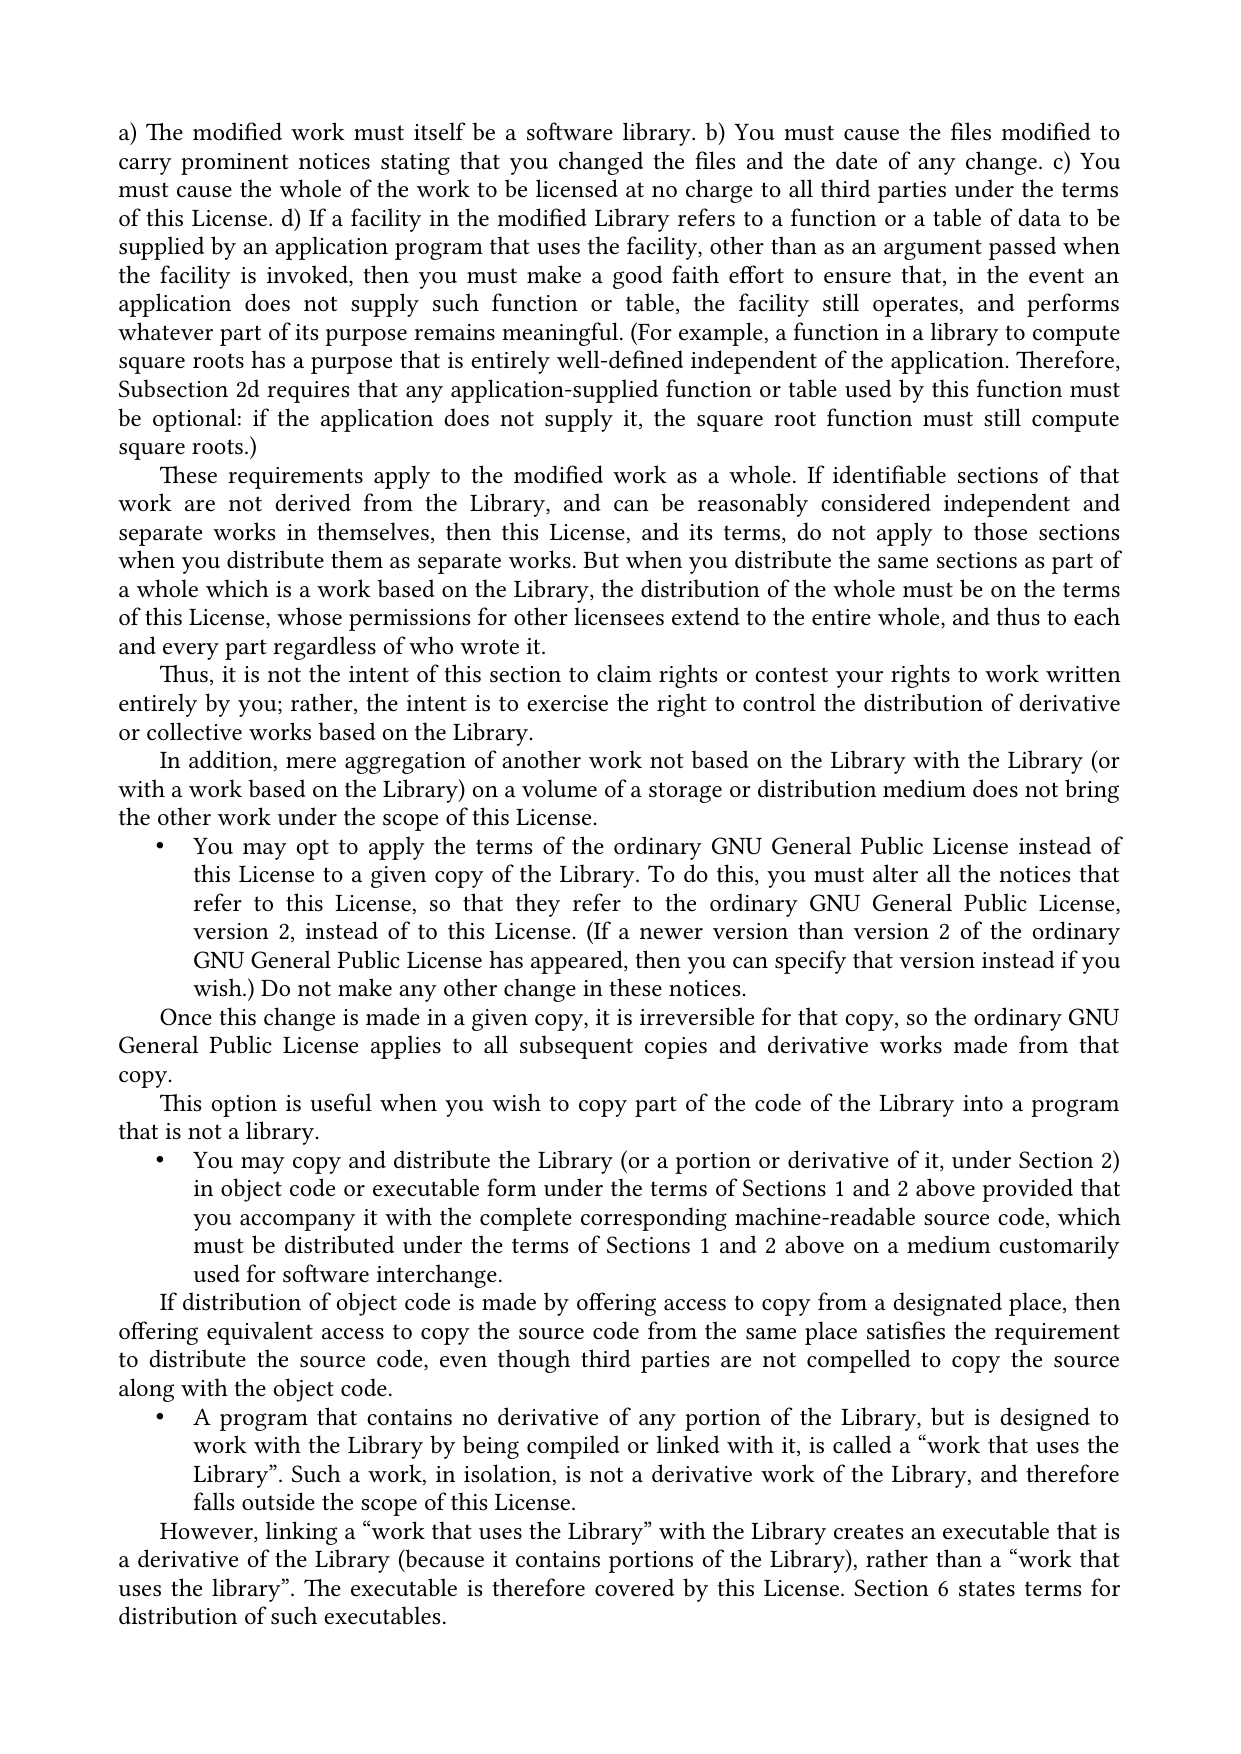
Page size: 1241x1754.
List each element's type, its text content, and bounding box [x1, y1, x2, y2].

text However, linking a “work that uses the Library” with the Library creates an executable that is a derivative of the Library (because it contains portions of the Library), rather than a “work that uses the library”. The executable is therefore covered by this License. Section 6 states terms for distribution of such executables. [118, 1517, 1122, 1631]
list You may copy and distribute the Library (or a portion or derivative of it, under Section 2) in object code or executable form under the terms of Sections 1 and 2 above provided that you accompany it with the complete corresponding machine-readable source code, which must be distributed under the terms of Sections 1 and 2 above on a medium customarily used for software interchange. [156, 1146, 1122, 1288]
text Thus, it is not the intent of this section to claim rights or contest your rights to work written entirely by you; rather, the intent is to exercise the right to control the distribution of derivative or collective works based on the Library. [118, 660, 1122, 746]
text a) The modified work must itself be a software library. b) You must cause the files modified to carry prominent notices stating that you changed the files and the date of any change. c) You must cause the whole of the work to be licensed at no charge to all third parties under the terms of this License. d) If a facility in the modified Library refers to a function or a table of data to be supplied by an application program that uses the facility, other than as an argument passed when the facility is invoked, then you must make a good faith effort to ensure that, in the event an application does not supply such function or table, the facility still operates, and performs whatever part of its purpose remains meaningful. (For example, a function in a library to compute square roots has a purpose that is entirely well-defined independent of the application. Therefore, Subsection 2d requires that any application-supplied function or table used by this function must be optional: if the application does not supply it, the square root function must still compute square roots.) [118, 118, 1122, 461]
text Once this change is made in a given copy, it is irreversible for that copy, so the ordinary GNU General Public License applies to all subsequent copies and derivative works made from that copy. [118, 1003, 1122, 1088]
list A program that contains no derivative of any portion of the Library, but is designed to work with the Library by being compiled or linked with it, is called a “work that uses the Library”. Such a work, in isolation, is not a derivative work of the Library, and therefore falls outside the scope of this License. [156, 1402, 1122, 1517]
text In addition, mere aggregation of another work not based on the Library with the Library (or with a work based on the Library) on a volume of a storage or distribution medium does not bring the other work under the scope of this License. [118, 746, 1122, 832]
text These requirements apply to the modified work as a whole. If identifiable sections of that work are not derived from the Library, and can be reasonably considered independent and separate works in themselves, then this License, and its terms, do not apply to those sections when you distribute them as separate works. But when you distribute the same sections as part of a whole which is a work based on the Library, the distribution of the whole must be on the terms of this License, whose permissions for other licensees extend to the entire whole, and thus to each and every part regardless of who wrote it. [118, 461, 1122, 660]
text If distribution of object code is made by offering access to copy from a designated place, then offering equivalent access to copy the source code from the same place satisfies the requirement to distribute the source code, even though third parties are not compelled to copy the source along with the object code. [118, 1288, 1122, 1402]
list You may opt to apply the terms of the ordinary GNU General Public License instead of this License to a given copy of the Library. To do this, you must alter all the notices that refer to this License, so that they refer to the ordinary GNU General Public License, version 2, instead of to this License. (If a newer version than version 2 of the ordinary GNU General Public License has appeared, then you can specify that version instead if you wish.) Do not make any other change in these notices. [156, 832, 1122, 1003]
text This option is useful when you wish to copy part of the code of the Library into a program that is not a library. [118, 1088, 1122, 1146]
